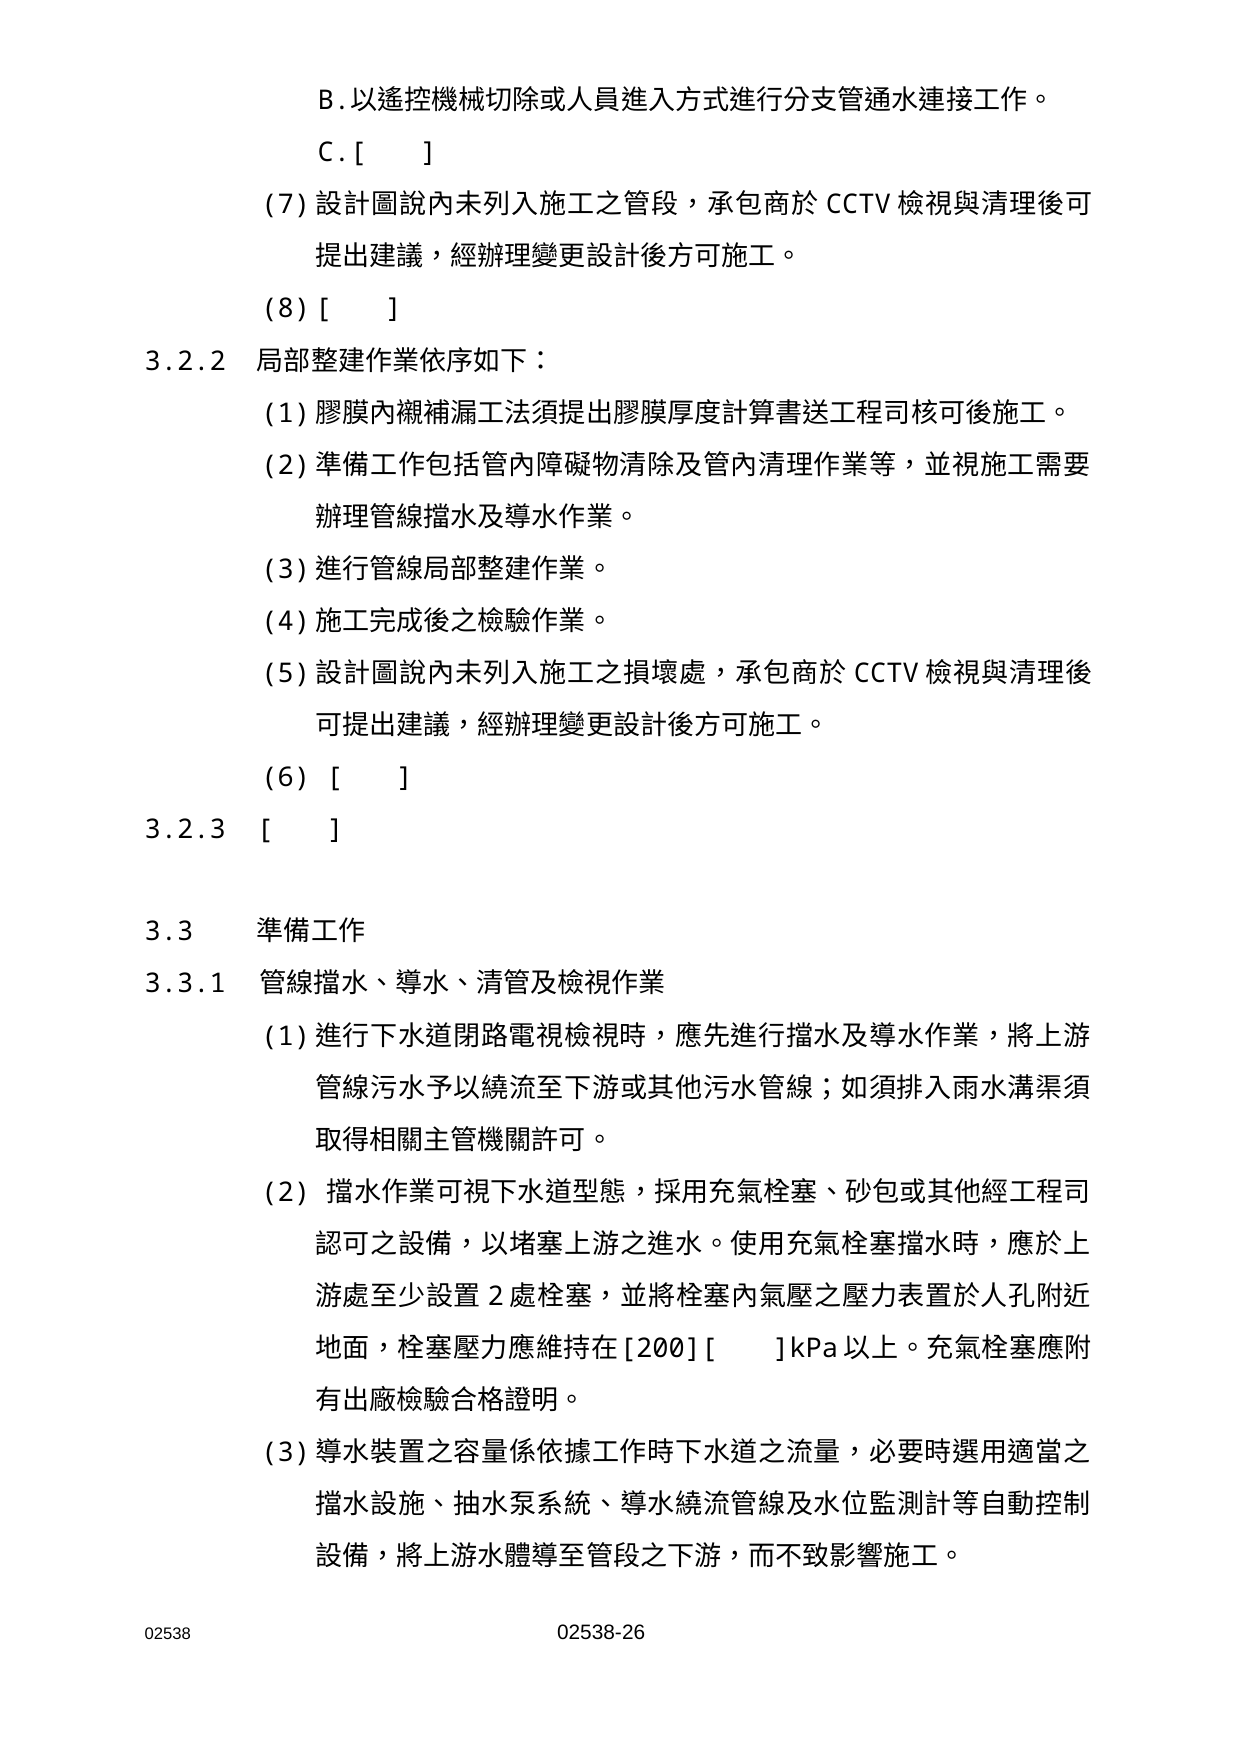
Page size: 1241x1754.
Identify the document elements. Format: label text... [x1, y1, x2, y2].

subtitle B.以遙控機械切除或人員進入方式進行分支管通水連接工作。 [317, 68, 1092, 120]
text (1) 膠膜內襯補漏工法須提出膠膜厚度計算書送工程司核可後施工。 [261, 380, 1092, 432]
subtitle C.[ ] [317, 120, 1092, 172]
text 3.3.1 管線擋水、導水、清管及檢視作業 [144, 951, 1092, 1003]
text 3.2.2 局部整建作業依序如下： [144, 328, 1092, 380]
text (4) 施工完成後之檢驗作業。 [261, 589, 1092, 641]
text (5) 設計圖說內未列入施工之損壞處，承包商於CCTV檢視與清理後可提出建議，經辦理變更設計後方可施工。 [261, 641, 1092, 745]
text (3) 進行管線局部整建作業。 [261, 537, 1092, 589]
text (2) 擋水作業可視下水道型態，採用充氣栓塞、砂包或其他經工程司認可之設備，以堵塞上游之進水。使用充氣栓塞擋水時，應於上游處至少設置2處栓塞，並將栓塞內氣壓之壓力表置於人孔附近地面，栓塞壓力應維持在[200][ ]kPa以上。充氣栓塞應附有出廠檢驗合格證明。 [261, 1159, 1092, 1420]
text (1) 進行下水道閉路電視檢視時，應先進行擋水及導水作業，將上游管線污水予以繞流至下游或其他污水管線；如須排入雨水溝渠須取得相關主管機關許可。 [261, 1003, 1092, 1159]
text (6) [ ] [261, 745, 1092, 797]
text (2) 準備工作包括管內障礙物清除及管內清理作業等，並視施工需要辦理管線擋水及導水作業。 [261, 432, 1092, 537]
text 3.3 準備工作 [144, 899, 1092, 951]
text 3.2.3 [ ] [144, 797, 1092, 849]
text (8) [ ] [261, 276, 1092, 328]
text (3) 導水裝置之容量係依據工作時下水道之流量，必要時選用適當之擋水設施、抽水泵系統、導水繞流管線及水位監測計等自動控制設備，將上游水體導至管段之下游，而不致影響施工。 [261, 1420, 1092, 1576]
text (7) 設計圖說內未列入施工之管段，承包商於CCTV檢視與清理後可提出建議，經辦理變更設計後方可施工。 [261, 172, 1092, 276]
